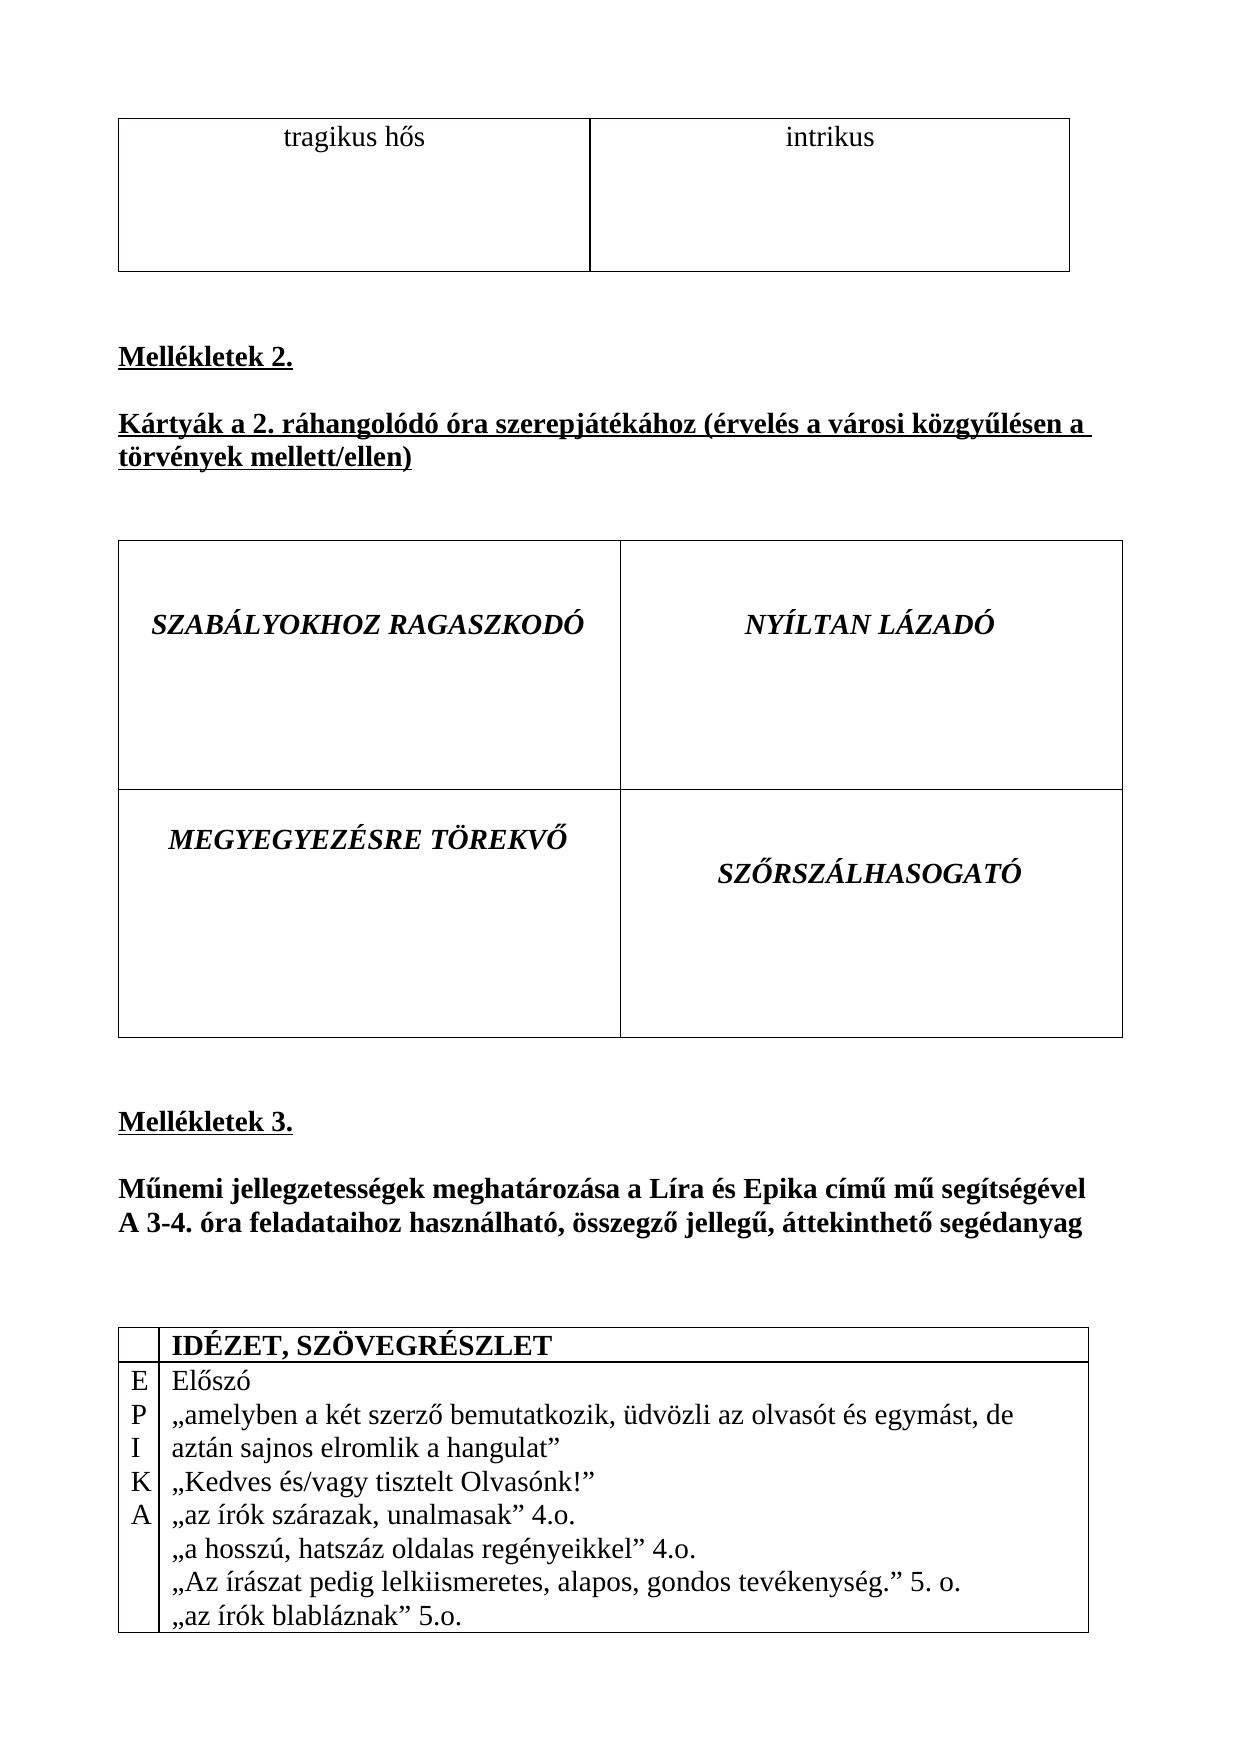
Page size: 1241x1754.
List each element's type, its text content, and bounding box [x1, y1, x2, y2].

table_header IDÉZET, SZÖVEGRÉSZLET [160, 1328, 1088, 1361]
text Mellékletek 2. [118, 339, 1122, 372]
text Kártyák a 2. ráhangolódó óra szerepjátékához (érvelés a városi közgyűlésen a törvények mellett/ellen) [118, 406, 1122, 473]
table_cell Előszó „amelyben a két szerző bemutatkozik, üdvözli az olvasót és egymást, de aztán sajnos elromlik a hangulat” „Kedves és/vagy tisztelt Olvasónk!” „az írók szárazak, unalmasak” 4.o. „a hosszú, hatszáz oldalas regényeikkel” 4.o. „Az írászat pedig lelkiismeretes, alapos, gondos tevékenység.” 5. o. „az írók blabláznak” 5.o. [160, 1363, 1088, 1632]
table_cell tragikus hős [119, 119, 589, 271]
table_header NYÍLTAN LÁZADÓ [621, 541, 1122, 789]
table_cell MEGYEGYEZÉSRE TÖREKVŐ [119, 790, 620, 1037]
table_cell intrikus [591, 119, 1069, 271]
table_header [119, 1328, 158, 1361]
table_header SZABÁLYOKHOZ RAGASZKODÓ [119, 541, 620, 789]
text A 3-4. óra feladataihoz használható, összegző jellegű, áttekinthető segédanyag [118, 1205, 1122, 1239]
text Műnemi jellegzetességek meghatározása a Líra és Epika című mű segítségével [118, 1172, 1122, 1205]
table_cell SZŐRSZÁLHASOGATÓ [621, 790, 1122, 1037]
text Mellékletek 3. [118, 1104, 1122, 1138]
table_cell EPIKA [119, 1363, 158, 1632]
